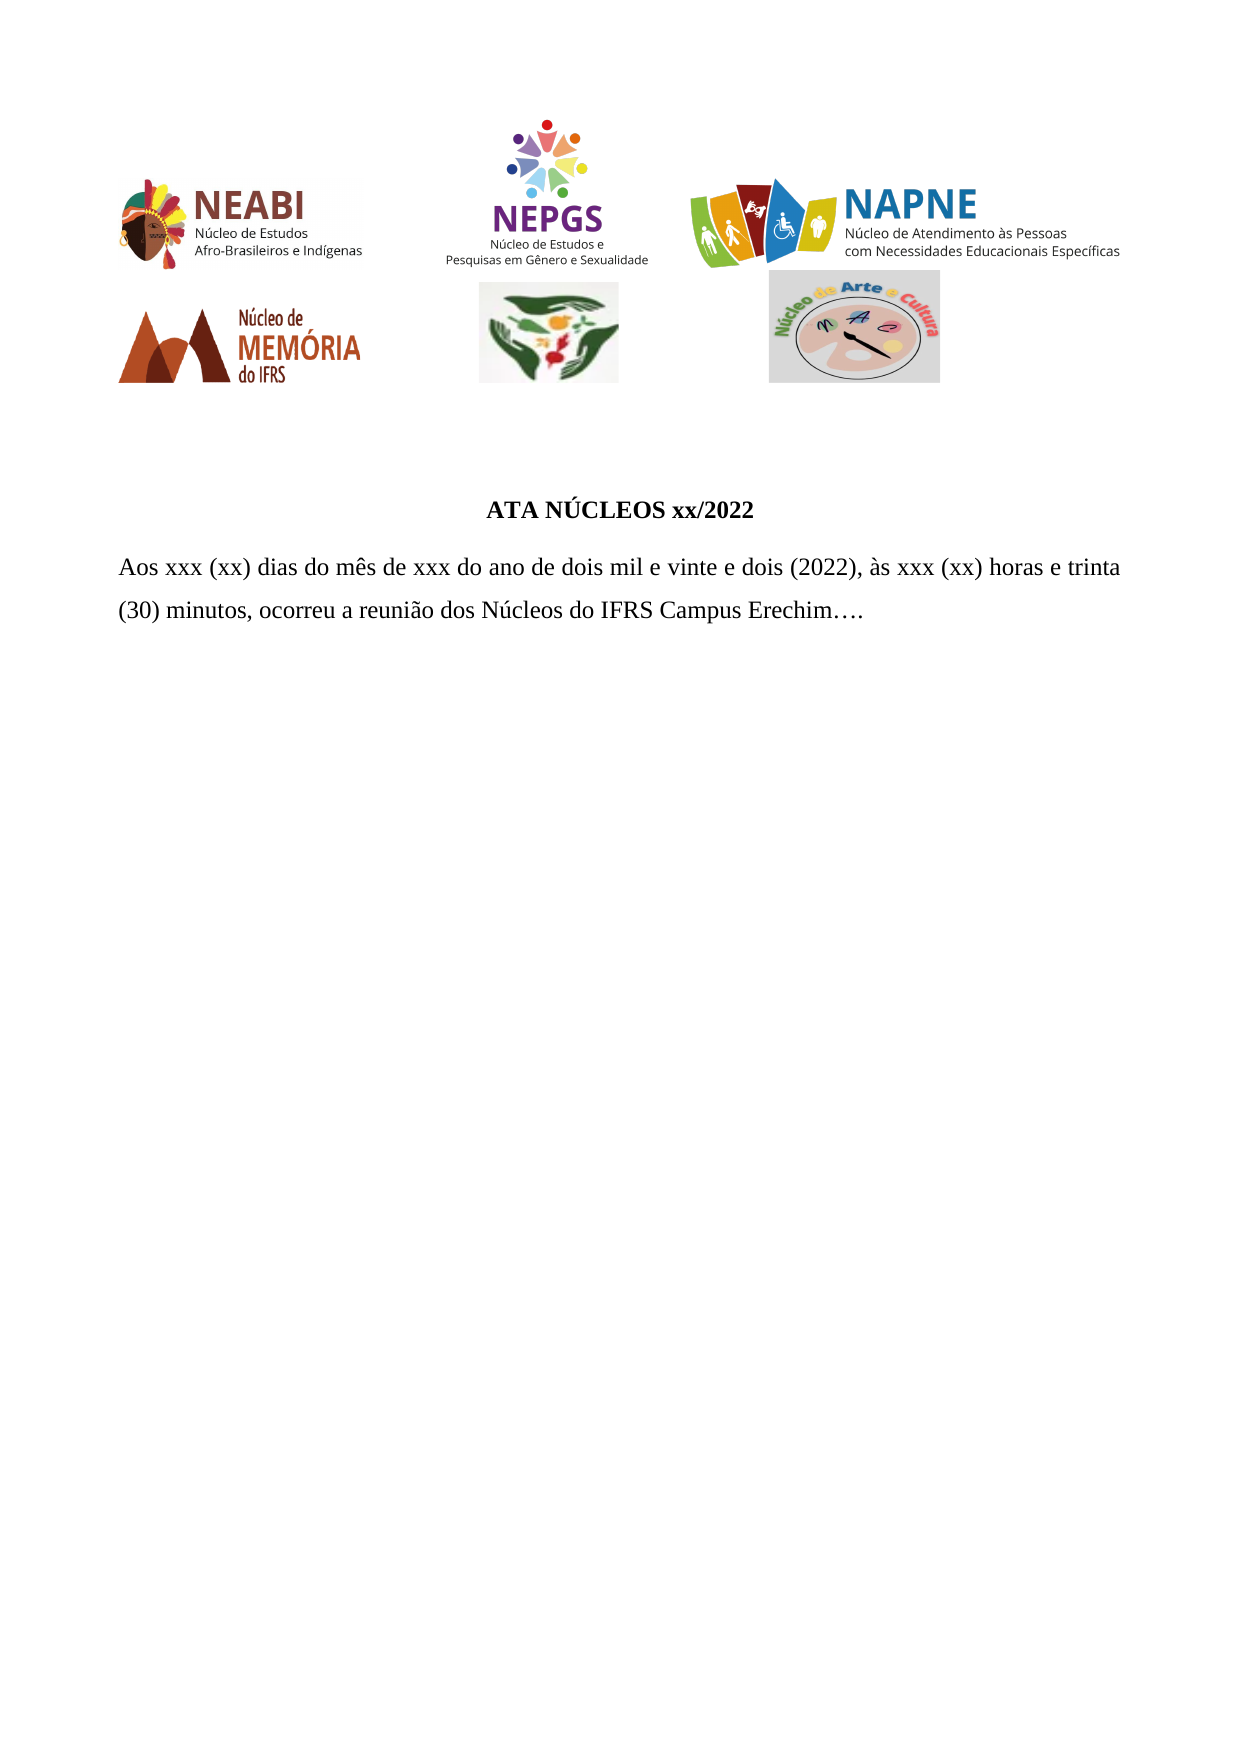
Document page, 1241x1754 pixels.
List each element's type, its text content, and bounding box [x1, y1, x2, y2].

picture [478, 282, 619, 383]
picture [118, 307, 361, 383]
picture [690, 177, 1123, 383]
text Aos xxx (xx) dias do mês de xxx do ano de dois mil e vinte e dois (2022), às xxx (xx) horas e trinta (30) minutos, ocorreu a reunião dos Núcleos do IFRS Campus Erechim…. [118, 552, 1122, 624]
picture [443, 118, 650, 270]
picture [118, 178, 364, 270]
text ATA NÚCLEOS xx/2022 [118, 495, 1122, 524]
